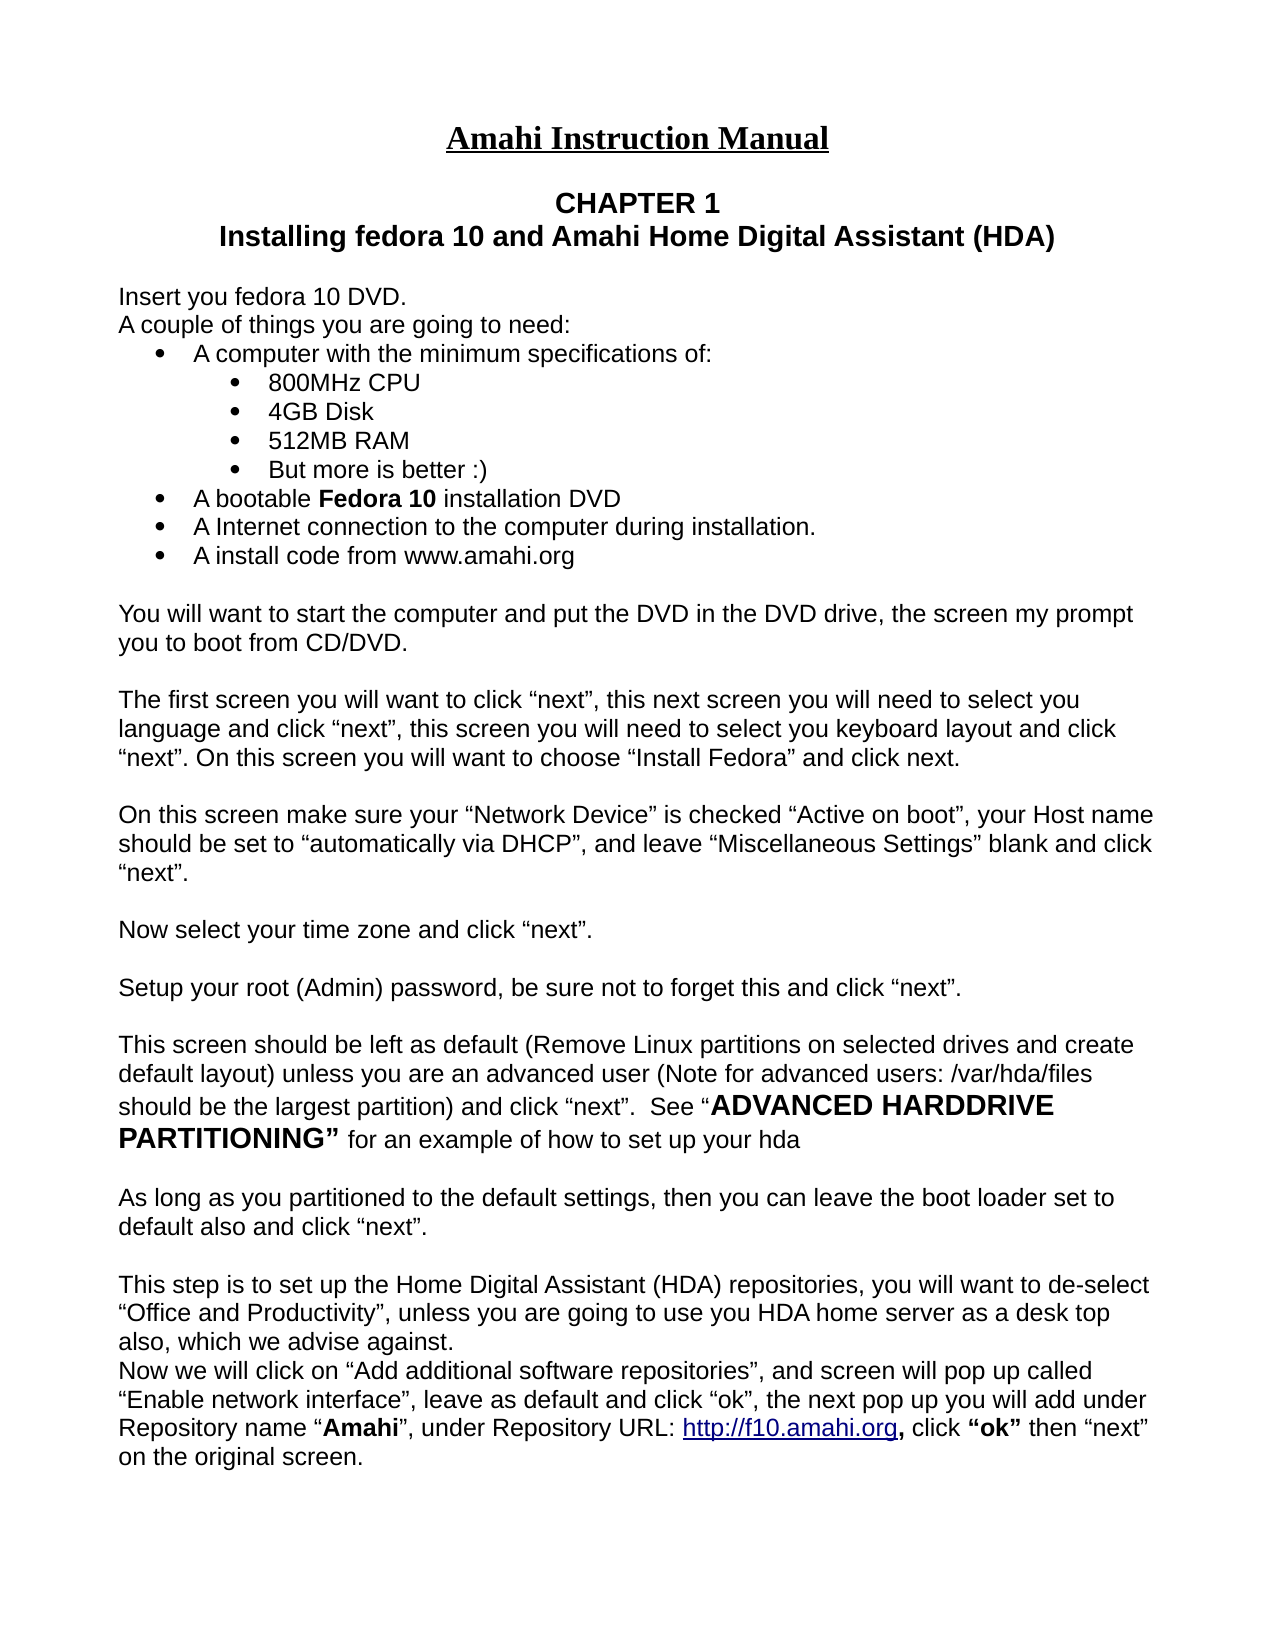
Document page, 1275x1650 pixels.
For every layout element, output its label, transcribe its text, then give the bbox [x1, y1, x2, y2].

text Setup your root (Admin) password, be sure not to forget this and click “next”. [118, 973, 1157, 1001]
list A Internet connection to the computer during installation. [156, 512, 1157, 541]
list A install code from www.amahi.org [156, 541, 1157, 570]
list A bootable Fedora 10 installation DVD [156, 483, 1157, 512]
list But more is better :) [231, 455, 1157, 483]
text On this screen make sure your “Network Device” is checked “Active on boot”, your Host name should be set to “automatically via DHCP”, and leave “Miscellaneous Settings” blank and click “next”. [118, 800, 1157, 886]
text Now select your time zone and click “next”. [118, 915, 1157, 944]
list 512MB RAM [231, 426, 1157, 455]
list 800MHz CPU [231, 368, 1157, 397]
list 4GB Disk [231, 397, 1157, 426]
text Now we will click on “Add additional software repositories”, and screen will pop up called “Enable network interface”, leave as default and click “ok”, the next pop up you will add under Repository name “Amahi”, under Repository URL: http://f10.amahi.org, click “ok” then “next” on the original screen. [118, 1356, 1157, 1471]
text Installing fedora 10 and Amahi Home Digital Assistant (HDA) [118, 219, 1157, 253]
text This step is to set up the Home Digital Assistant (HDA) repositories, you will want to de-select “Office and Productivity”, unless you are going to use you HDA home server as a desk top also, which we advise against. [118, 1270, 1157, 1356]
text This screen should be left as default (Remove Linux partitions on selected drives and create default layout) unless you are an advanced user (Note for advanced users: /var/hda/files should be the largest partition) and click “next”. See “ADVANCED HARDDRIVE PARTITIONING” for an example of how to set up your hda [118, 1030, 1157, 1155]
list A computer with the minimum specifications of: [156, 339, 1157, 368]
text CHAPTER 1 [118, 186, 1157, 219]
text A couple of things you are going to need: [118, 311, 1157, 339]
text As long as you partitioned to the default settings, then you can leave the boot loader set to default also and click “next”. [118, 1183, 1157, 1241]
text The first screen you will want to click “next”, this next screen you will need to select you language and click “next”, this screen you will need to select you keyboard layout and click “next”. On this screen you will want to choose “Install Fedora” and click next. [118, 685, 1157, 771]
text You will want to start the computer and put the DVD in the DVD drive, the screen my prompt you to boot from CD/DVD. [118, 599, 1157, 656]
text Insert you fedora 10 DVD. [118, 282, 1157, 311]
